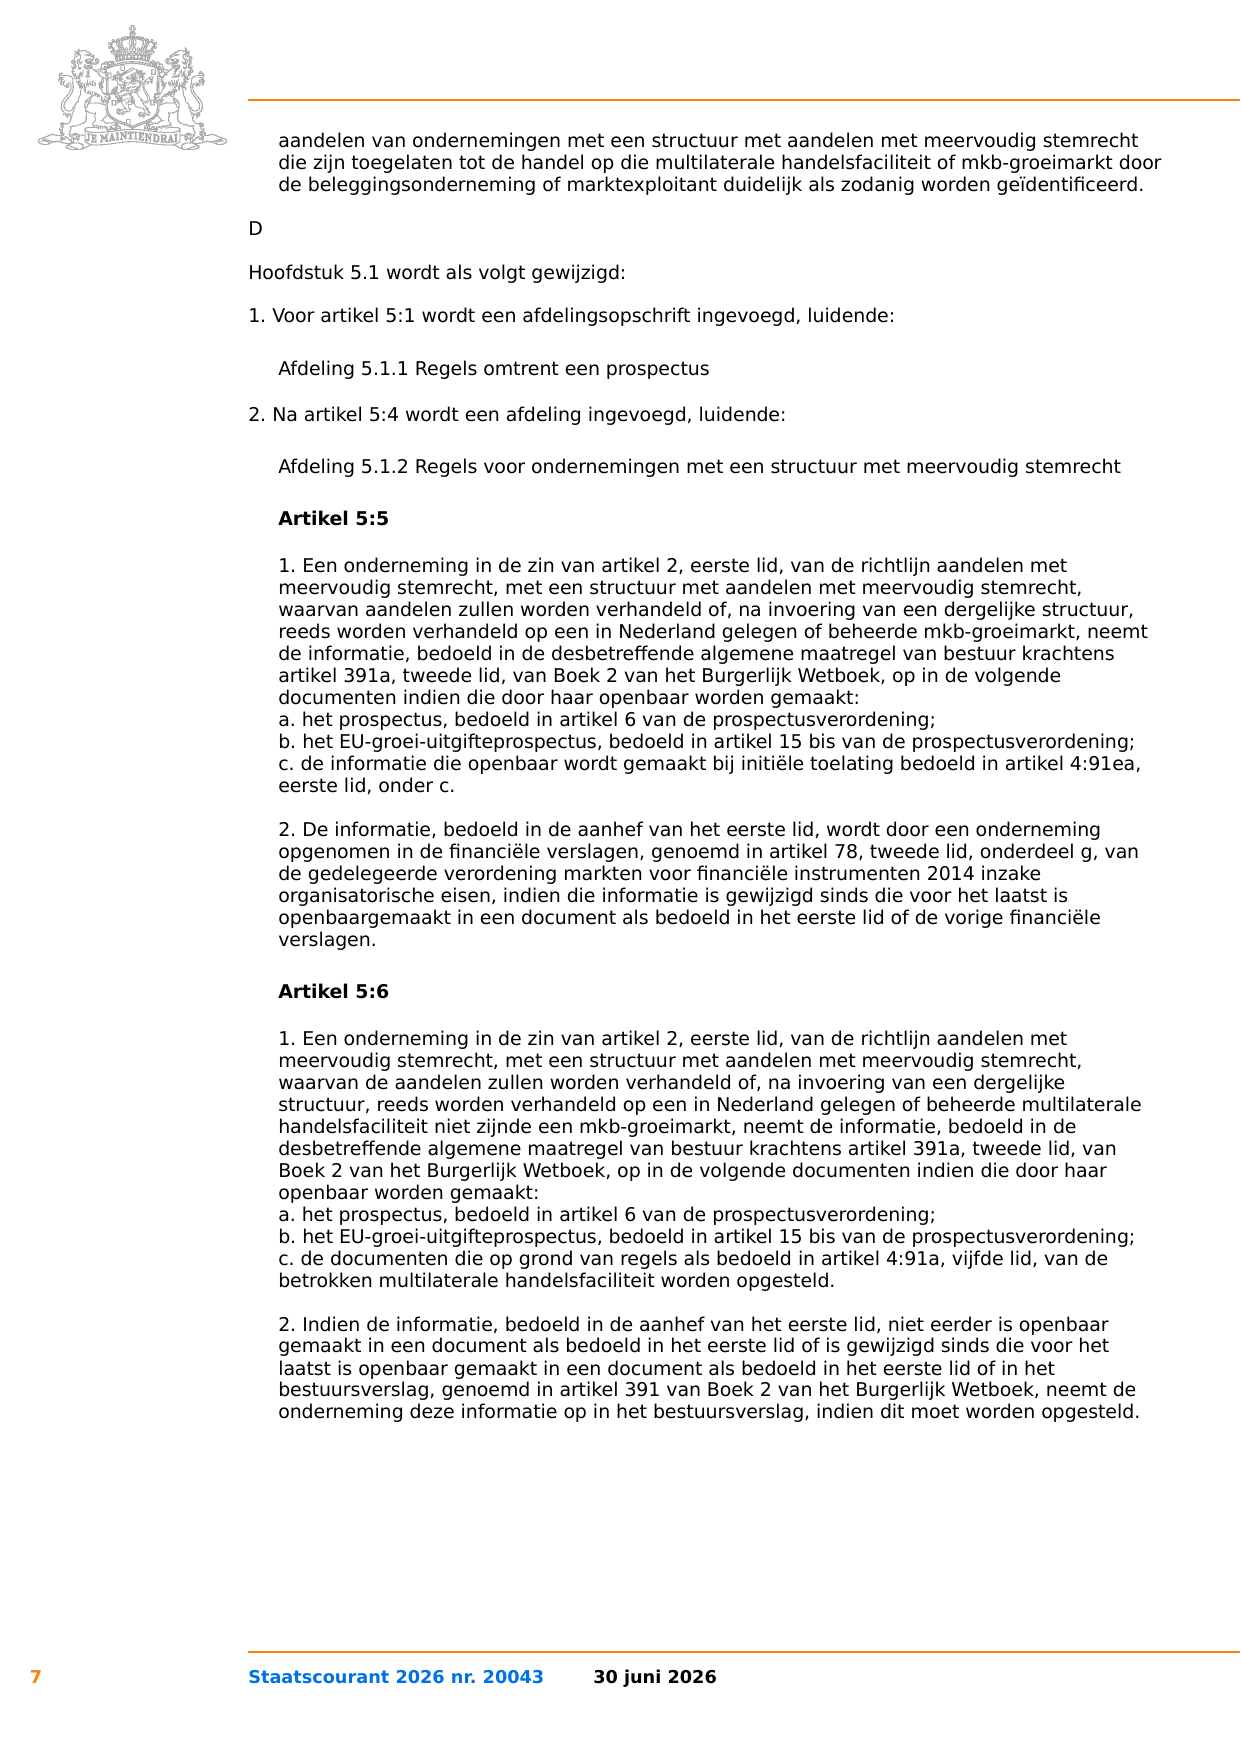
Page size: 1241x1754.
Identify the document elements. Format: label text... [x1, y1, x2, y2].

text a. het prospectus, bedoeld in artikel 6 van de prospectusverordening; [278, 1204, 1163, 1226]
subtitle Afdeling 5.1.2 Regels voor ondernemingen met een structuur met meervoudig stemrecht [278, 456, 1163, 478]
text c. de informatie die openbaar wordt gemaakt bij initiële toelating bedoeld in artikel 4:91ea, eerste lid, onder c. [278, 753, 1163, 797]
picture [38, 25, 227, 150]
text b. het EU-groei-uitgifteprospectus, bedoeld in artikel 15 bis van de prospectusverordening; [278, 1226, 1163, 1248]
text 1. Een onderneming in de zin van artikel 2, eerste lid, van de richtlijn aandelen met meervoudig stemrecht, met een structuur met aandelen met meervoudig stemrecht, waarvan de aandelen zullen worden verhandeld of, na invoering van een dergelijke structuur, reeds worden verhandeld op een in Nederland gelegen of beheerde multilaterale handelsfaciliteit niet zijnde een mkb-groeimarkt, neemt de informatie, bedoeld in de desbetreffende algemene maatregel van bestuur krachtens artikel 391a, tweede lid, van Boek 2 van het Burgerlijk Wetboek, op in de volgende documenten indien die door haar openbaar worden gemaakt: [278, 1028, 1163, 1204]
subtitle Artikel 5:5 [278, 508, 1163, 530]
text c. de documenten die op grond van regels als bedoeld in artikel 4:91a, vijfde lid, van de betrokken multilaterale handelsfaciliteit worden opgesteld. [278, 1248, 1163, 1292]
text a. het prospectus, bedoeld in artikel 6 van de prospectusverordening; [278, 709, 1163, 731]
text 2. De informatie, bedoeld in de aanhef van het eerste lid, wordt door een onderneming opgenomen in de financiële verslagen, genoemd in artikel 78, tweede lid, onderdeel g, van de gedelegeerde verordening markten voor financiële instrumenten 2014 inzake organisatorische eisen, indien die informatie is gewijzigd sinds die voor het laatst is openbaargemaakt in een document als bedoeld in het eerste lid of de vorige financiële verslagen. [278, 819, 1163, 951]
text 1. Een onderneming in de zin van artikel 2, eerste lid, van de richtlijn aandelen met meervoudig stemrecht, met een structuur met aandelen met meervoudig stemrecht, waarvan aandelen zullen worden verhandeld of, na invoering van een dergelijke structuur, reeds worden verhandeld op een in Nederland gelegen of beheerde mkb-groeimarkt, neemt de informatie, bedoeld in de desbetreffende algemene maatregel van bestuur krachtens artikel 391a, tweede lid, van Boek 2 van het Burgerlijk Wetboek, op in de volgende documenten indien die door haar openbaar worden gemaakt: [278, 555, 1163, 709]
text Hoofdstuk 5.1 wordt als volgt gewijzigd: [248, 262, 1163, 283]
text aandelen van ondernemingen met een structuur met aandelen met meervoudig stemrecht die zijn toegelaten tot de handel op die multilaterale handelsfaciliteit of mkb-groeimarkt door de beleggingsonderneming of marktexploitant duidelijk als zodanig worden geïdentificeerd. [278, 130, 1163, 196]
text D [248, 218, 1163, 240]
text 2. Indien de informatie, bedoeld in de aanhef van het eerste lid, niet eerder is openbaar gemaakt in een document als bedoeld in het eerste lid of is gewijzigd sinds die voor het laatst is openbaar gemaakt in een document als bedoeld in het eerste lid of in het bestuursverslag, genoemd in artikel 391 van Boek 2 van het Burgerlijk Wetboek, neemt de onderneming deze informatie op in het bestuursverslag, indien dit moet worden opgesteld. [278, 1313, 1163, 1423]
subtitle Afdeling 5.1.1 Regels omtrent een prospectus [278, 357, 1163, 379]
text 2. Na artikel 5:4 wordt een afdeling ingevoegd, luidende: [248, 404, 1163, 426]
subtitle Artikel 5:6 [278, 981, 1163, 1003]
text b. het EU-groei-uitgifteprospectus, bedoeld in artikel 15 bis van de prospectusverordening; [278, 731, 1163, 753]
text 1. Voor artikel 5:1 wordt een afdelingsopschrift ingevoegd, luidende: [248, 305, 1163, 327]
